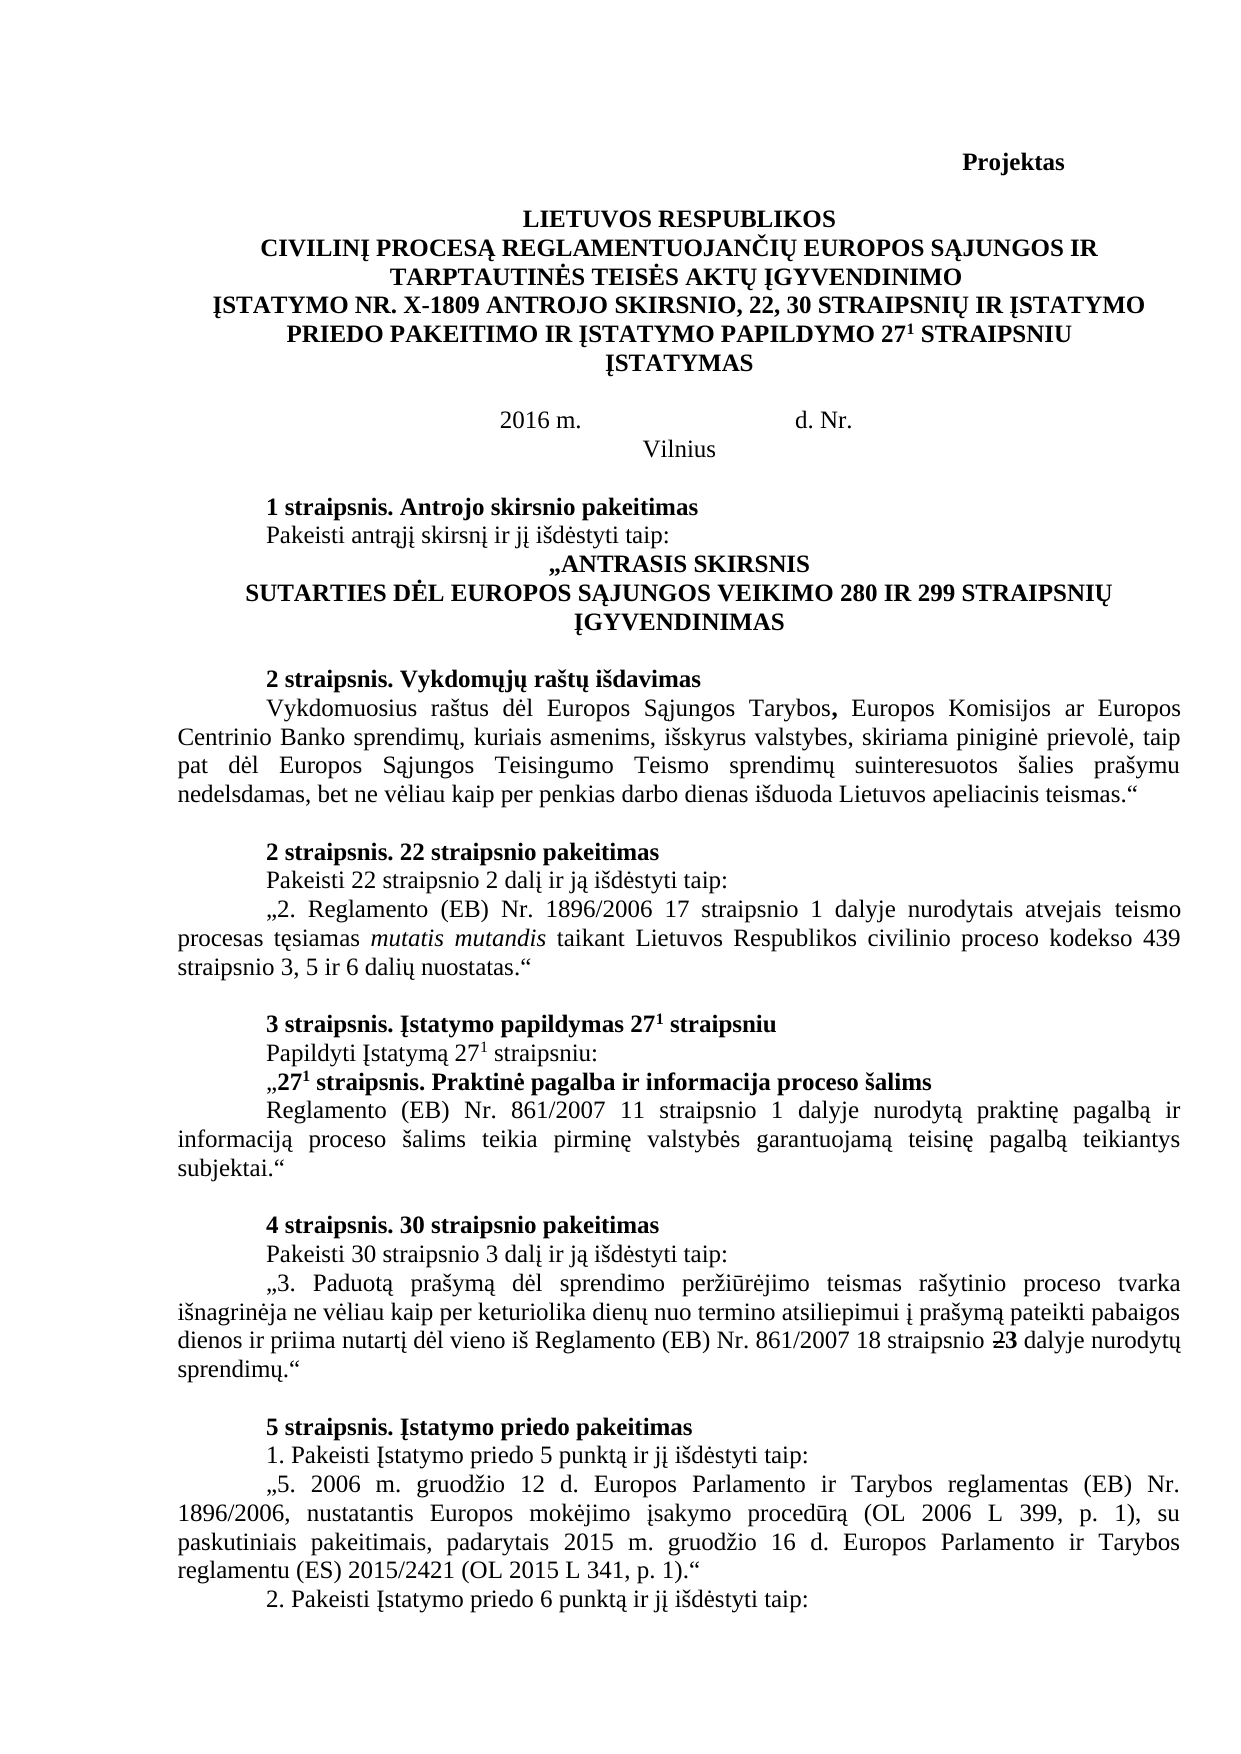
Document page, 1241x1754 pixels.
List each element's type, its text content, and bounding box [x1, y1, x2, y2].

text Papildyti Įstatymą 271 straipsniu: [177, 1038, 1181, 1067]
text Projektas [177, 147, 1181, 176]
text ĮSTATYMO NR. X-1809 ANTROJO SKIRSNIO, 22, 30 STRAIPSNIŲ IR ĮSTATYMO PRIEDO PAKEITIMO IR ĮSTATYMO PAPILDYMO 271 STRAIPSNIU [177, 291, 1181, 348]
text Pakeisti 30 straipsnio 3 dalį ir ją išdėstyti taip: [177, 1239, 1181, 1268]
text Pakeisti 22 straipsnio 2 dalį ir ją išdėstyti taip: [177, 866, 1181, 894]
text 2016 m. d. Nr. [177, 406, 1181, 434]
text 4 straipsnis. 30 straipsnio pakeitimas [177, 1211, 1181, 1239]
text 2 straipsnis. 22 straipsnio pakeitimas [177, 837, 1181, 866]
text 5 straipsnis. Įstatymo priedo pakeitimas [177, 1412, 1181, 1441]
text „2. Reglamento (EB) Nr. 1896/2006 17 straipsnio 1 dalyje nurodytais atvejais teismo procesas tęsiamas mutatis mutandis taikant Lietuvos Respublikos civilinio proceso kodekso 439 straipsnio 3, 5 ir 6 dalių nuostatas.“ [177, 894, 1181, 981]
text LIETUVOS RESPUBLIKOS [177, 204, 1181, 233]
text „5. 2006 m. gruodžio 12 d. Europos Parlamento ir Tarybos reglamentas (EB) Nr. 1896/2006, nustatantis Europos mokėjimo įsakymo procedūrą (OL 2006 L 399, p. 1), su paskutiniais pakeitimais, padarytais 2015 m. gruodžio 16 d. Europos Parlamento ir Tarybos reglamentu (ES) 2015/2421 (OL 2015 L 341, p. 1).“ [177, 1469, 1181, 1584]
text 1 straipsnis. Antrojo skirsnio pakeitimas [177, 492, 1181, 521]
text CIVILINĮ PROCESĄ REGLAMENTUOJANČIŲ EUROPOS SĄJUNGOS IR TARPTAUTINĖS TEISĖS AKTŲ ĮGYVENDINIMO [177, 233, 1181, 291]
text Reglamento (EB) Nr. 861/2007 11 straipsnio 1 dalyje nurodytą praktinę pagalbą ir informaciją proceso šalims teikia pirminę valstybės garantuojamą teisinę pagalbą teikiantys subjektai.“ [177, 1096, 1181, 1182]
text „271 straipsnis. Praktinė pagalba ir informacija proceso šalims [177, 1067, 1181, 1096]
text Pakeisti antrąjį skirsnį ir jį išdėstyti taip: [177, 521, 1181, 549]
text 1. Pakeisti Įstatymo priedo 5 punktą ir jį išdėstyti taip: [177, 1441, 1181, 1469]
text SUTARTIES DĖL EUROPOS SĄJUNGOS VEIKIMO 280 IR 299 STRAIPSNIŲ ĮGYVENDINIMAS [177, 578, 1181, 636]
text „3. Paduotą prašymą dėl sprendimo peržiūrėjimo teismas rašytinio proceso tvarka išnagrinėja ne vėliau kaip per keturiolika dienų nuo termino atsiliepimui į prašymą pateikti pabaigos dienos ir priima nutartį dėl vieno iš Reglamento (EB) Nr. 861/2007 18 straipsnio 23 dalyje nurodytų sprendimų.“ [177, 1268, 1181, 1383]
text ĮSTATYMAS [177, 348, 1181, 377]
text 2. Pakeisti Įstatymo priedo 6 punktą ir jį išdėstyti taip: [177, 1584, 1181, 1613]
text „ANTRASIS SKIRSNIS [177, 549, 1181, 578]
text 3 straipsnis. Įstatymo papildymas 271 straipsniu [177, 1009, 1181, 1038]
text 2 straipsnis. Vykdomųjų raštų išdavimas [177, 664, 1181, 693]
text Vilnius [177, 434, 1181, 463]
text Vykdomuosius raštus dėl Europos Sąjungos Tarybos, Europos Komisijos ar Europos Centrinio Banko sprendimų, kuriais asmenims, išskyrus valstybes, skiriama piniginė prievolė, taip pat dėl Europos Sąjungos Teisingumo Teismo sprendimų suinteresuotos šalies prašymu nedelsdamas, bet ne vėliau kaip per penkias darbo dienas išduoda Lietuvos apeliacinis teismas.“ [177, 693, 1181, 808]
